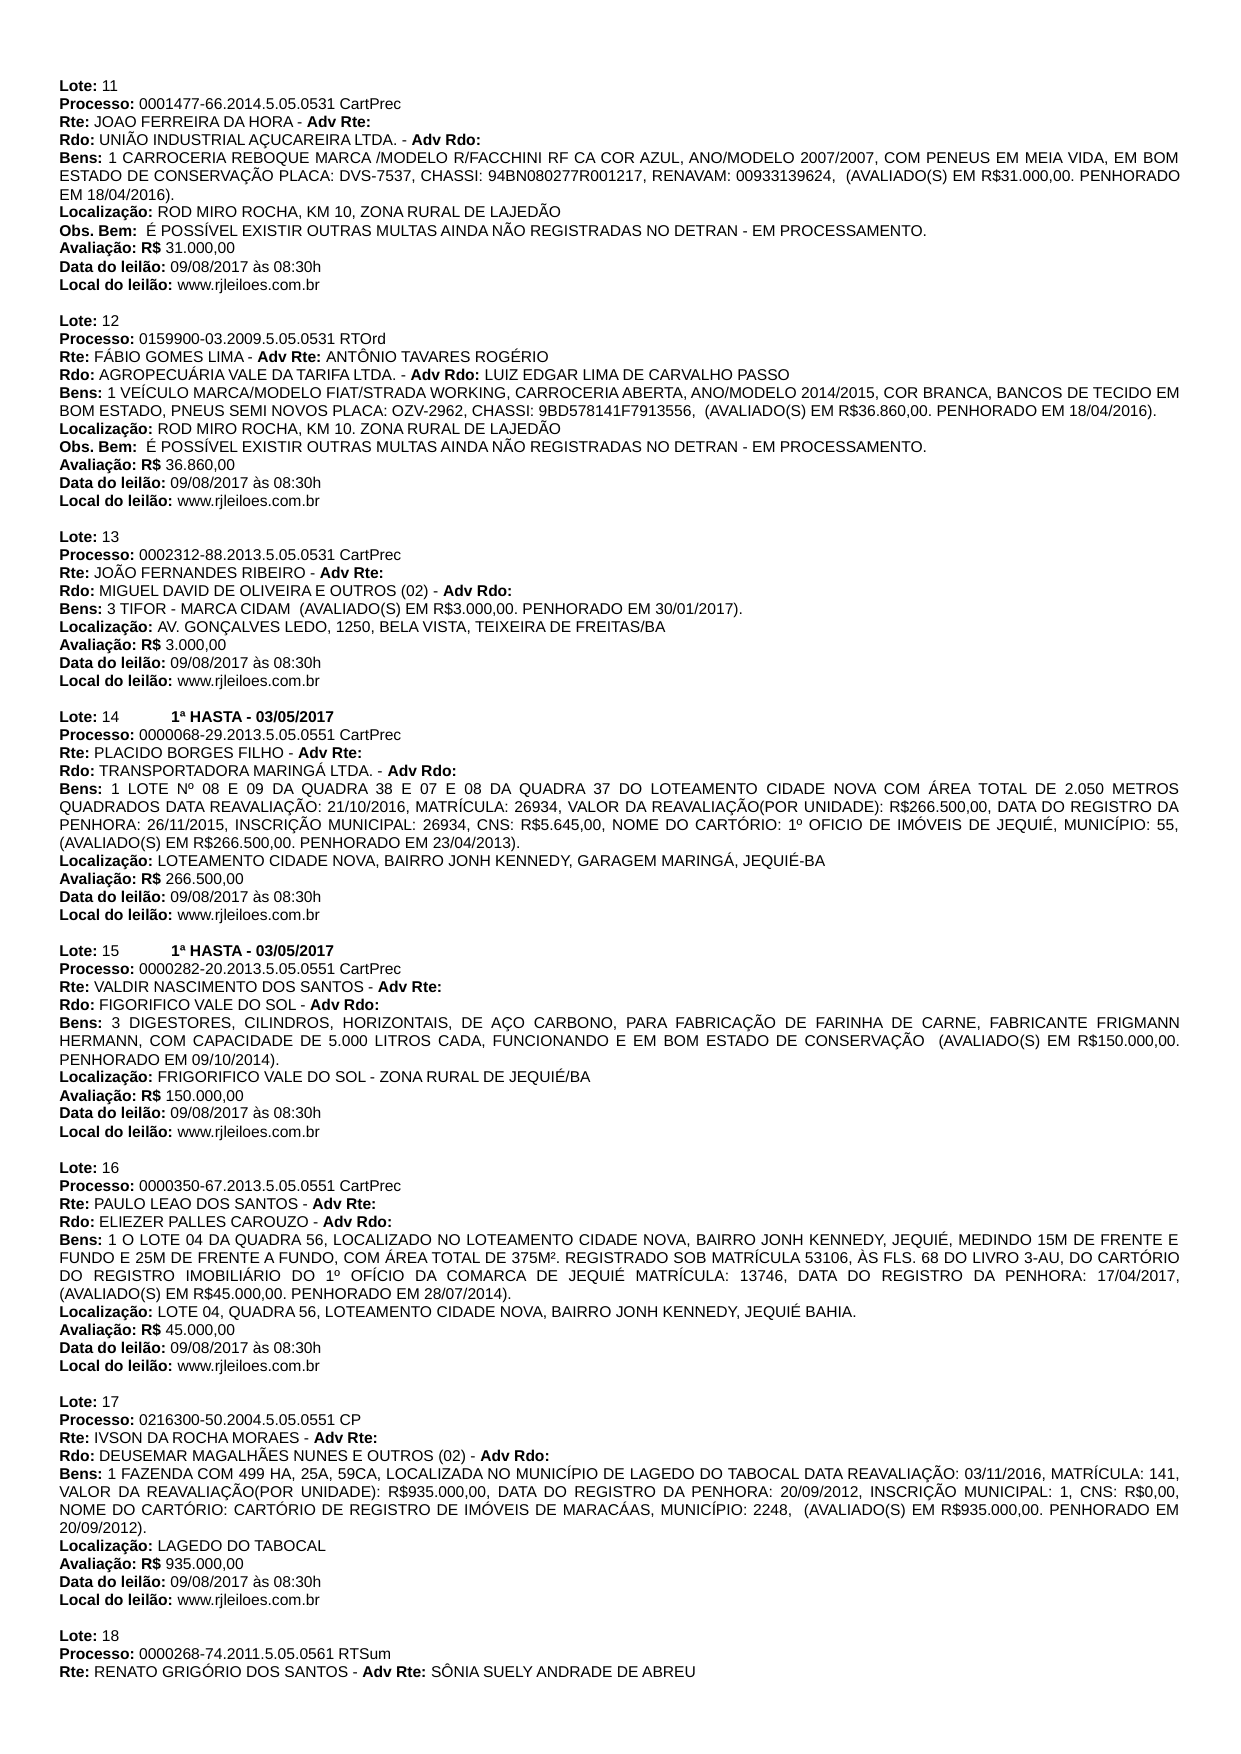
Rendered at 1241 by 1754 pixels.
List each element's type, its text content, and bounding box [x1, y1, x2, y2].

text Processo: 0000068-29.2013.5.05.0551 CartPrec [59, 726, 1181, 744]
text Data do leilão: 09/08/2017 às 08:30h [59, 473, 1181, 492]
text Rte: VALDIR NASCIMENTO DOS SANTOS - Adv Rte: [59, 978, 1181, 996]
text Lote: 12 [59, 311, 1181, 329]
text Bens: 1 CARROCERIA REBOQUE MARCA /MODELO R/FACCHINI RF CA COR AZUL, ANO/MODELO 2007/2007, COM PENEUS EM MEIA VIDA, EM BOM ESTADO DE CONSERVAÇÃO PLACA: DVS-7537, CHASSI: 94BN080277R001217, RENAVAM: 00933139624, (AVALIADO(S) EM R$31.000,00. PENHORADO EM 18/04/2016). [59, 149, 1181, 203]
text Avaliação: R$ 150.000,00 [59, 1086, 1181, 1104]
text Processo: 0001477-66.2014.5.05.0531 CartPrec [59, 95, 1181, 113]
text Lote: 11 [59, 77, 1181, 95]
text Processo: 0000268-74.2011.5.05.0561 RTSum [59, 1645, 1181, 1663]
text Processo: 0002312-88.2013.5.05.0531 CartPrec [59, 546, 1181, 564]
text Bens: 1 O LOTE 04 DA QUADRA 56, LOCALIZADO NO LOTEAMENTO CIDADE NOVA, BAIRRO JONH KENNEDY, JEQUIÉ, MEDINDO 15M DE FRENTE E FUNDO E 25M DE FRENTE A FUNDO, COM ÁREA TOTAL DE 375M². REGISTRADO SOB MATRÍCULA 53106, ÀS FLS. 68 DO LIVRO 3-AU, DO CARTÓRIO DO REGISTRO IMOBILIÁRIO DO 1º OFÍCIO DA COMARCA DE JEQUIÉ MATRÍCULA: 13746, DATA DO REGISTRO DA PENHORA: 17/04/2017, (AVALIADO(S) EM R$45.000,00. PENHORADO EM 28/07/2014). [59, 1230, 1181, 1302]
text Bens: 1 LOTE Nº 08 E 09 DA QUADRA 38 E 07 E 08 DA QUADRA 37 DO LOTEAMENTO CIDADE NOVA COM ÁREA TOTAL DE 2.050 METROS QUADRADOS DATA REAVALIAÇÃO: 21/10/2016, MATRÍCULA: 26934, VALOR DA REAVALIAÇÃO(POR UNIDADE): R$266.500,00, DATA DO REGISTRO DA PENHORA: 26/11/2015, INSCRIÇÃO MUNICIPAL: 26934, CNS: R$5.645,00, NOME DO CARTÓRIO: 1º OFICIO DE IMÓVEIS DE JEQUIÉ, MUNICÍPIO: 55, (AVALIADO(S) EM R$266.500,00. PENHORADO EM 23/04/2013). [59, 780, 1181, 852]
text Rdo: AGROPECUÁRIA VALE DA TARIFA LTDA. - Adv Rdo: LUIZ EDGAR LIMA DE CARVALHO PASSO [59, 365, 1181, 383]
text Localização: FRIGORIFICO VALE DO SOL - ZONA RURAL DE JEQUIÉ/BA [59, 1068, 1181, 1086]
text Avaliação: R$ 266.500,00 [59, 870, 1181, 888]
text Avaliação: R$ 935.000,00 [59, 1555, 1181, 1573]
text Data do leilão: 09/08/2017 às 08:30h [59, 1338, 1181, 1357]
text Data do leilão: 09/08/2017 às 08:30h [59, 257, 1181, 275]
text Localização: ROD MIRO ROCHA, KM 10. ZONA RURAL DE LAJEDÃO [59, 419, 1181, 437]
text Processo: 0216300-50.2004.5.05.0551 CP [59, 1411, 1181, 1429]
text Bens: 3 TIFOR - MARCA CIDAM (AVALIADO(S) EM R$3.000,00. PENHORADO EM 30/01/2017). [59, 600, 1181, 618]
text Data do leilão: 09/08/2017 às 08:30h [59, 654, 1181, 672]
text Avaliação: R$ 3.000,00 [59, 636, 1181, 654]
text Localização: AV. GONÇALVES LEDO, 1250, BELA VISTA, TEIXEIRA DE FREITAS/BA [59, 618, 1181, 636]
text Lote: 13 [59, 528, 1181, 546]
text Lote: 14 1ª HASTA - 03/05/2017 [59, 708, 1181, 726]
text Rte: PLACIDO BORGES FILHO - Adv Rte: [59, 744, 1181, 762]
text Bens: 3 DIGESTORES, CILINDROS, HORIZONTAIS, DE AÇO CARBONO, PARA FABRICAÇÃO DE FARINHA DE CARNE, FABRICANTE FRIGMANN HERMANN, COM CAPACIDADE DE 5.000 LITROS CADA, FUNCIONANDO E EM BOM ESTADO DE CONSERVAÇÃO (AVALIADO(S) EM R$150.000,00. PENHORADO EM 09/10/2014). [59, 1014, 1181, 1068]
text Rte: FÁBIO GOMES LIMA - Adv Rte: ANTÔNIO TAVARES ROGÉRIO [59, 347, 1181, 365]
text Lote: 15 1ª HASTA - 03/05/2017 [59, 942, 1181, 960]
text Localização: LOTE 04, QUADRA 56, LOTEAMENTO CIDADE NOVA, BAIRRO JONH KENNEDY, JEQUIÉ BAHIA. [59, 1302, 1181, 1321]
text Rte: RENATO GRIGÓRIO DOS SANTOS - Adv Rte: SÔNIA SUELY ANDRADE DE ABREU [59, 1663, 1181, 1681]
text Rdo: TRANSPORTADORA MARINGÁ LTDA. - Adv Rdo: [59, 762, 1181, 780]
text Localização: ROD MIRO ROCHA, KM 10, ZONA RURAL DE LAJEDÃO [59, 203, 1181, 221]
text Localização: LAGEDO DO TABOCAL [59, 1537, 1181, 1555]
text Localização: LOTEAMENTO CIDADE NOVA, BAIRRO JONH KENNEDY, GARAGEM MARINGÁ, JEQUIÉ-BA [59, 852, 1181, 870]
text Local do leilão: www.rjleiloes.com.br [59, 275, 1181, 293]
text Rte: JOÃO FERNANDES RIBEIRO - Adv Rte: [59, 564, 1181, 582]
text Rdo: MIGUEL DAVID DE OLIVEIRA E OUTROS (02) - Adv Rdo: [59, 582, 1181, 600]
text Local do leilão: www.rjleiloes.com.br [59, 1591, 1181, 1609]
text Local do leilão: www.rjleiloes.com.br [59, 672, 1181, 690]
text Obs. Bem: É POSSÍVEL EXISTIR OUTRAS MULTAS AINDA NÃO REGISTRADAS NO DETRAN - EM PROCESSAMENTO. [59, 437, 1181, 456]
text Avaliação: R$ 45.000,00 [59, 1321, 1181, 1338]
text Local do leilão: www.rjleiloes.com.br [59, 1122, 1181, 1140]
text Rte: PAULO LEAO DOS SANTOS - Adv Rte: [59, 1194, 1181, 1212]
text Rdo: UNIÃO INDUSTRIAL AÇUCAREIRA LTDA. - Adv Rdo: [59, 131, 1181, 149]
text Rte: JOAO FERREIRA DA HORA - Adv Rte: [59, 113, 1181, 131]
text Bens: 1 FAZENDA COM 499 HA, 25A, 59CA, LOCALIZADA NO MUNICÍPIO DE LAGEDO DO TABOCAL DATA REAVALIAÇÃO: 03/11/2016, MATRÍCULA: 141, VALOR DA REAVALIAÇÃO(POR UNIDADE): R$935.000,00, DATA DO REGISTRO DA PENHORA: 20/09/2012, INSCRIÇÃO MUNICIPAL: 1, CNS: R$0,00, NOME DO CARTÓRIO: CARTÓRIO DE REGISTRO DE IMÓVEIS DE MARACÁAS, MUNICÍPIO: 2248, (AVALIADO(S) EM R$935.000,00. PENHORADO EM 20/09/2012). [59, 1465, 1181, 1537]
text Rdo: ELIEZER PALLES CAROUZO - Adv Rdo: [59, 1212, 1181, 1230]
text Lote: 17 [59, 1393, 1181, 1411]
text Data do leilão: 09/08/2017 às 08:30h [59, 1573, 1181, 1591]
text Lote: 16 [59, 1158, 1181, 1176]
text Rdo: FIGORIFICO VALE DO SOL - Adv Rdo: [59, 996, 1181, 1014]
text Lote: 18 [59, 1627, 1181, 1645]
text Processo: 0000282-20.2013.5.05.0551 CartPrec [59, 960, 1181, 978]
text Data do leilão: 09/08/2017 às 08:30h [59, 1104, 1181, 1122]
text Obs. Bem: É POSSÍVEL EXISTIR OUTRAS MULTAS AINDA NÃO REGISTRADAS NO DETRAN - EM PROCESSAMENTO. [59, 221, 1181, 239]
text Avaliação: R$ 36.860,00 [59, 456, 1181, 473]
text Processo: 0159900-03.2009.5.05.0531 RTOrd [59, 329, 1181, 347]
text Data do leilão: 09/08/2017 às 08:30h [59, 888, 1181, 906]
text Rdo: DEUSEMAR MAGALHÃES NUNES E OUTROS (02) - Adv Rdo: [59, 1447, 1181, 1465]
text Bens: 1 VEÍCULO MARCA/MODELO FIAT/STRADA WORKING, CARROCERIA ABERTA, ANO/MODELO 2014/2015, COR BRANCA, BANCOS DE TECIDO EM BOM ESTADO, PNEUS SEMI NOVOS PLACA: OZV-2962, CHASSI: 9BD578141F7913556, (AVALIADO(S) EM R$36.860,00. PENHORADO EM 18/04/2016). [59, 383, 1181, 419]
text Local do leilão: www.rjleiloes.com.br [59, 906, 1181, 924]
text Avaliação: R$ 31.000,00 [59, 239, 1181, 257]
text Rte: IVSON DA ROCHA MORAES - Adv Rte: [59, 1429, 1181, 1447]
text Local do leilão: www.rjleiloes.com.br [59, 1357, 1181, 1374]
text Processo: 0000350-67.2013.5.05.0551 CartPrec [59, 1176, 1181, 1194]
text Local do leilão: www.rjleiloes.com.br [59, 492, 1181, 509]
